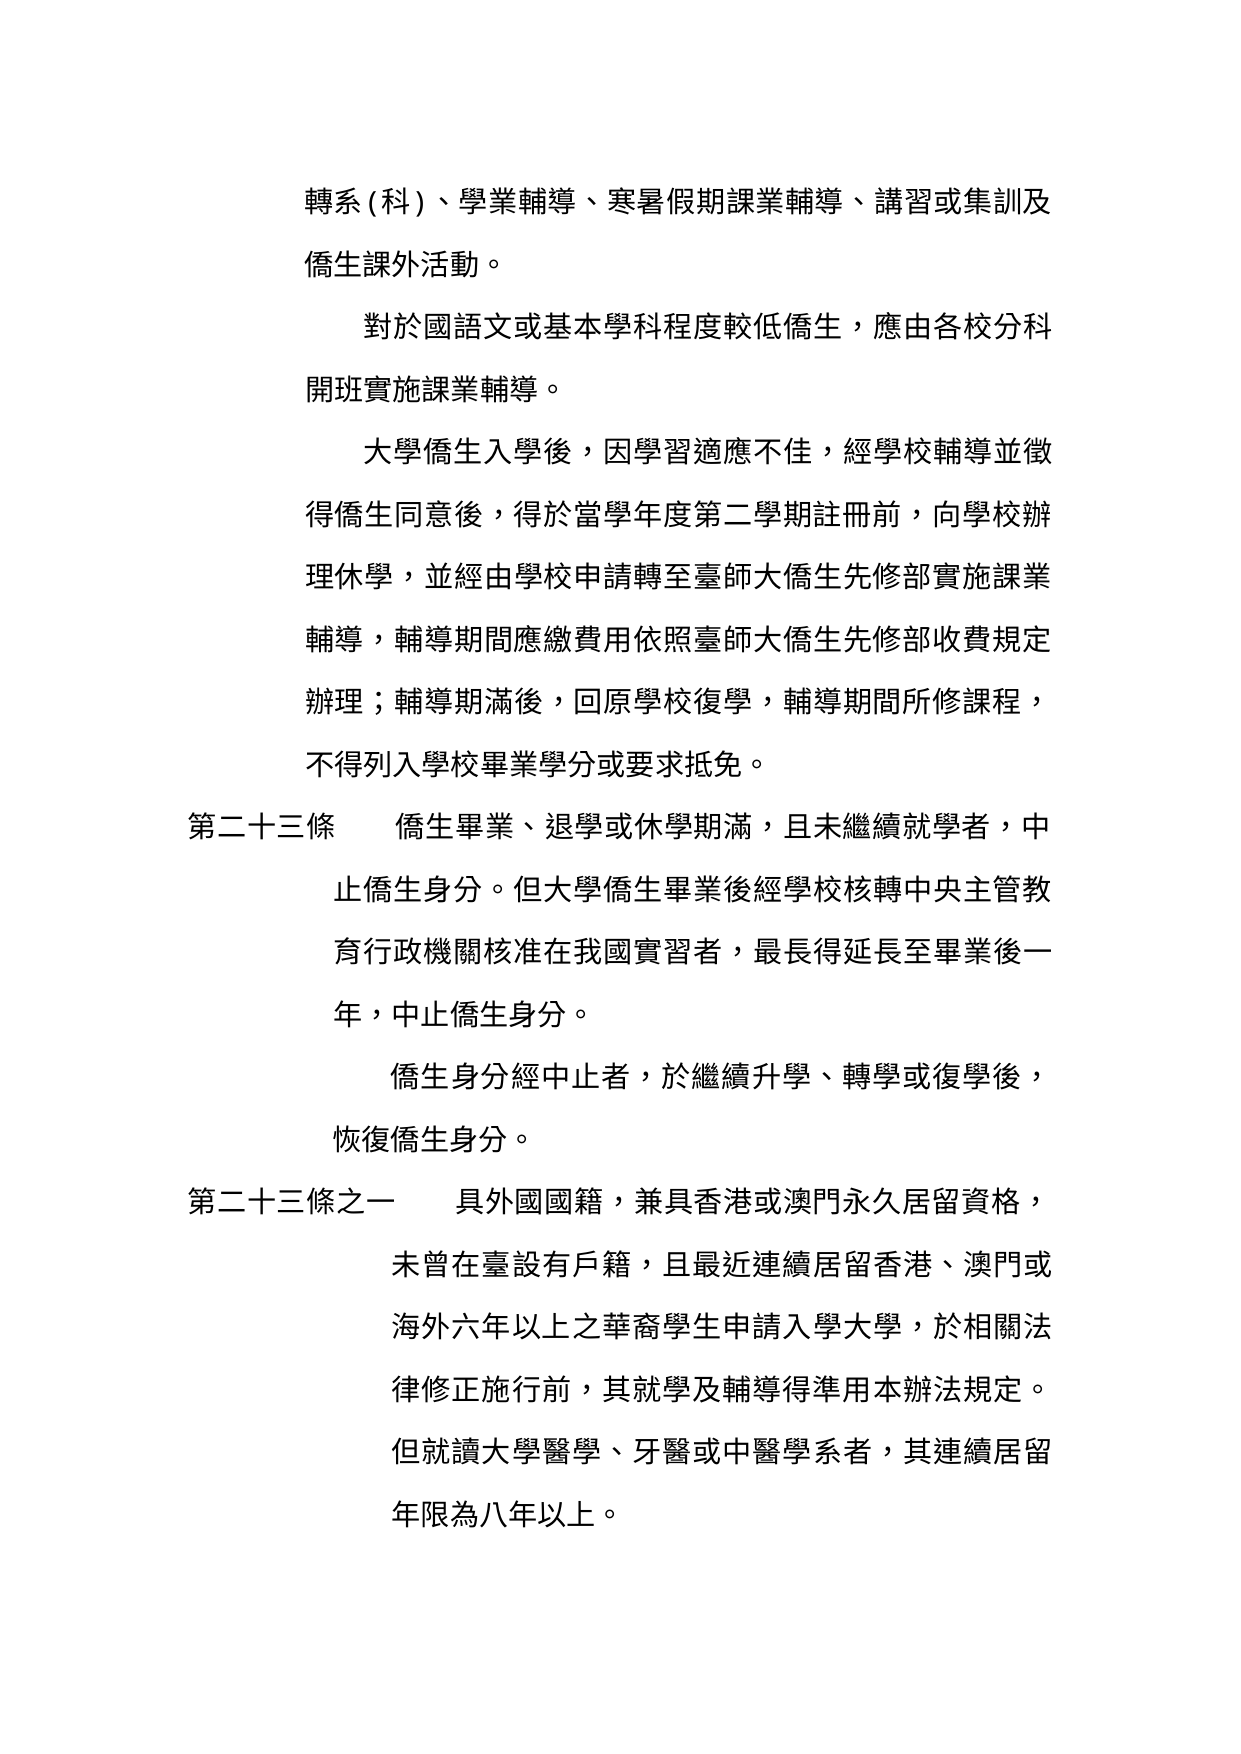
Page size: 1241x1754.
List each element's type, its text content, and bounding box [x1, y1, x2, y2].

text 僑生身分經中止者，於繼續升學、轉學或復學後，恢復僑生身分。 [332, 1033, 1053, 1158]
text 對於國語文或基本學科程度較低僑生，應由各校分科開班實施課業輔導。 [305, 283, 1053, 408]
text 第二十三條 僑生畢業、退學或休學期滿，且未繼續就學者，中止僑生身分。但大學僑生畢業後經學校核轉中央主管教育行政機關核准在我國實習者，最長得延長至畢業後一年，中止僑生身分。 [187, 783, 1053, 1033]
text 第二十三條之一 具外國國籍，兼具香港或澳門永久居留資格，未曾在臺設有戶籍，且最近連續居留香港、澳門或海外六年以上之華裔學生申請入學大學，於相關法律修正施行前，其就學及輔導得準用本辦法規定。但就讀大學醫學、牙醫或中醫學系者，其連續居留年限為八年以上。 [187, 1158, 1053, 1533]
text 轉系(科)、學業輔導、寒暑假期課業輔導、講習或集訓及僑生課外活動。 [187, 158, 1053, 283]
text 大學僑生入學後，因學習適應不佳，經學校輔導並徵得僑生同意後，得於當學年度第二學期註冊前，向學校辦理休學，並經由學校申請轉至臺師大僑生先修部實施課業輔導，輔導期間應繳費用依照臺師大僑生先修部收費規定辦理；輔導期滿後，回原學校復學，輔導期間所修課程，不得列入學校畢業學分或要求抵免。 [305, 408, 1053, 783]
